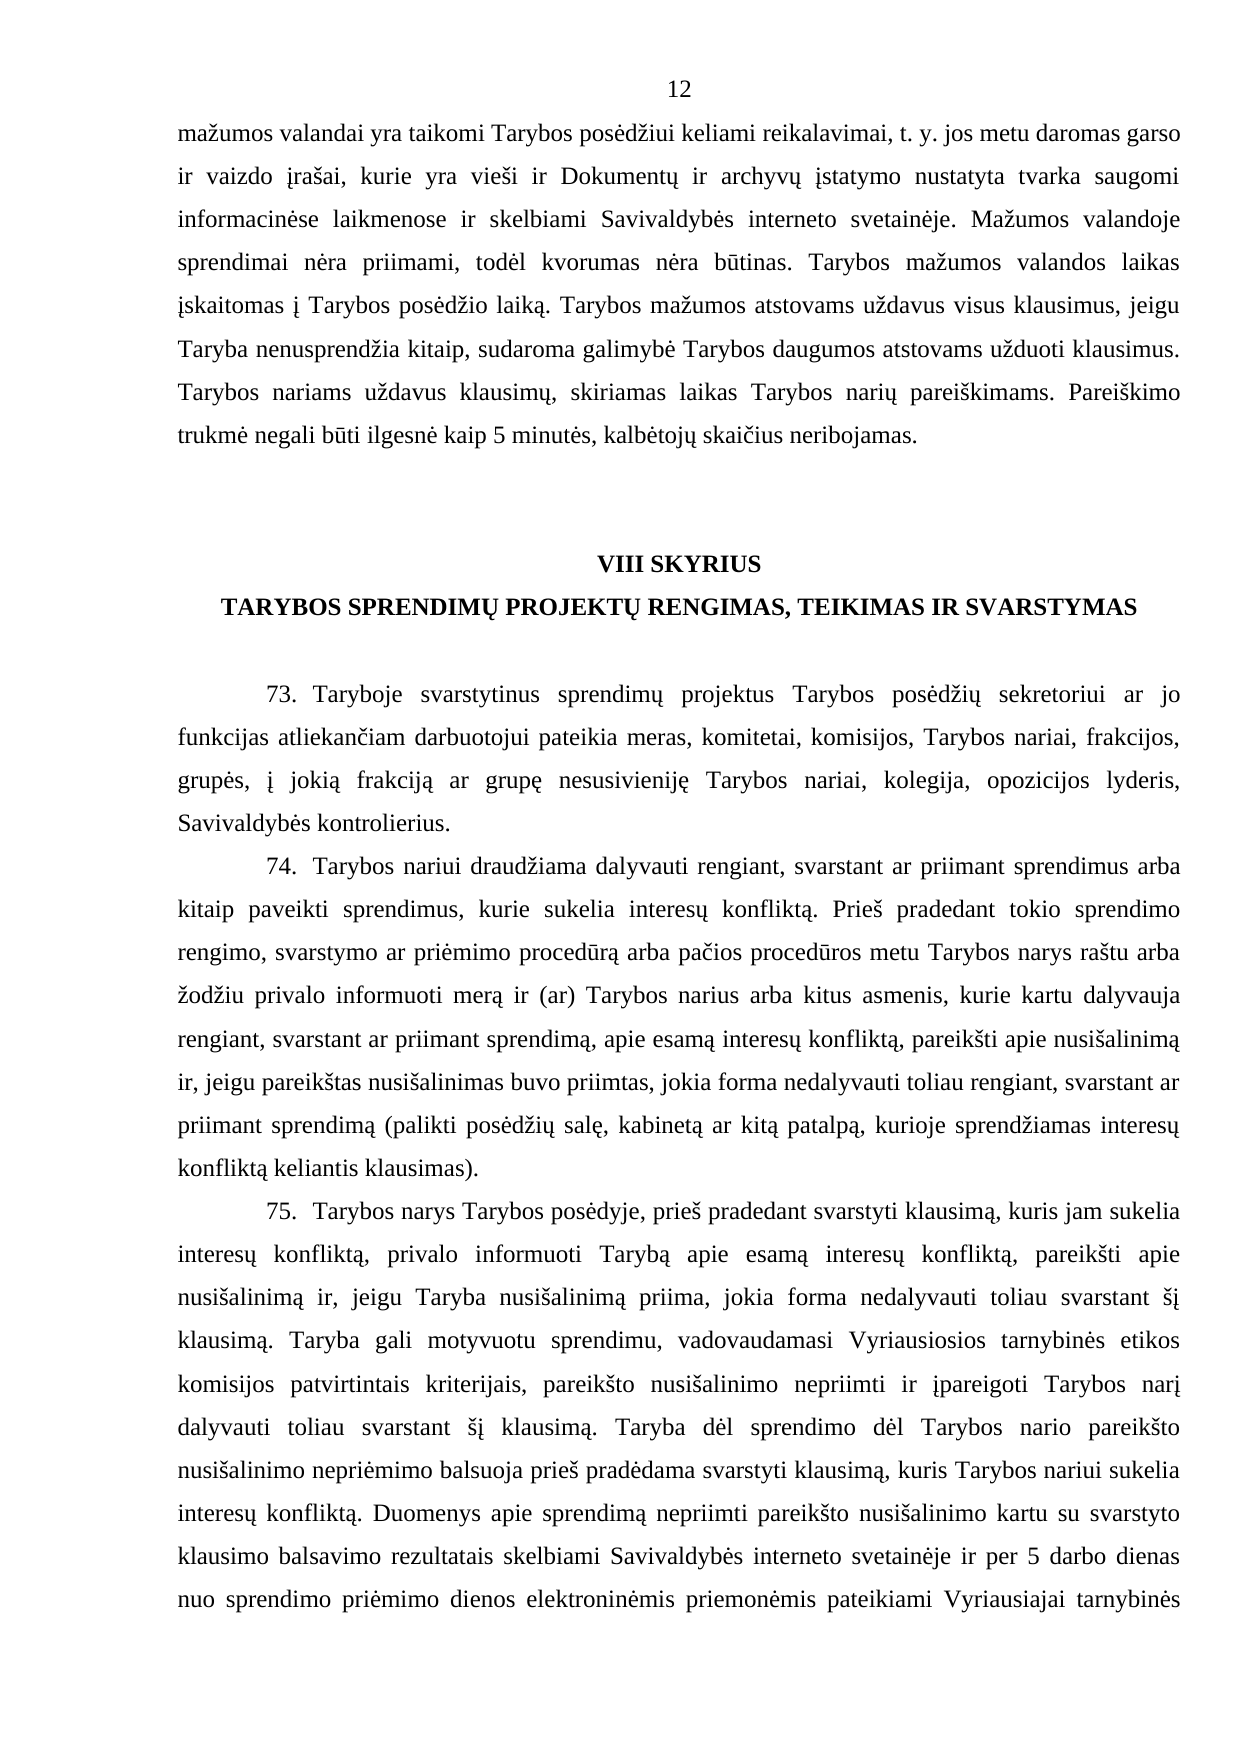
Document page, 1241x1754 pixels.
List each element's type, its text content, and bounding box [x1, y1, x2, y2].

text 73. Taryboje svarstytinus sprendimų projektus Tarybos posėdžių sekretoriui ar jo funkcijas atliekančiam darbuotojui pateikia meras, komitetai, komisijos, Tarybos nariai, frakcijos, grupės, į jokią frakciją ar grupę nesusivieniję Tarybos nariai, kolegija, opozicijos lyderis, Savivaldybės kontrolierius. [177, 679, 1181, 837]
text mažumos valandai yra taikomi Tarybos posėdžiui keliami reikalavimai, t. y. jos metu daromas garso ir vaizdo įrašai, kurie yra vieši ir Dokumentų ir archyvų įstatymo nustatyta tvarka saugomi informacinėse laikmenose ir skelbiami Savivaldybės interneto svetainėje. Mažumos valandoje sprendimai nėra priimami, todėl kvorumas nėra būtinas. Tarybos mažumos valandos laikas įskaitomas į Tarybos posėdžio laiką. Tarybos mažumos atstovams uždavus visus klausimus, jeigu Taryba nenusprendžia kitaip, sudaroma galimybė Tarybos daugumos atstovams užduoti klausimus. Tarybos nariams uždavus klausimų, skiriamas laikas Tarybos narių pareiškimams. Pareiškimo trukmė negali būti ilgesnė kaip 5 minutės, kalbėtojų skaičius neribojamas. [177, 118, 1181, 449]
text TARYBOS SPRENDIMŲ PROJEKTŲ RENGIMAS, TEIKIMAS IR SVARSTYMAS [177, 592, 1181, 621]
text 74. Tarybos nariui draudžiama dalyvauti rengiant, svarstant ar priimant sprendimus arba kitaip paveikti sprendimus, kurie sukelia interesų konfliktą. Prieš pradedant tokio sprendimo rengimo, svarstymo ar priėmimo procedūrą arba pačios procedūros metu Tarybos narys raštu arba žodžiu privalo informuoti merą ir (ar) Tarybos narius arba kitus asmenis, kurie kartu dalyvauja rengiant, svarstant ar priimant sprendimą, apie esamą interesų konfliktą, pareikšti apie nusišalinimą ir, jeigu pareikštas nusišalinimas buvo priimtas, jokia forma nedalyvauti toliau rengiant, svarstant ar priimant sprendimą (palikti posėdžių salę, kabinetą ar kitą patalpą, kurioje sprendžiamas interesų konfliktą keliantis klausimas). [177, 851, 1181, 1182]
text VIII SKYRIUS [177, 549, 1181, 578]
text 75. Tarybos narys Tarybos posėdyje, prieš pradedant svarstyti klausimą, kuris jam sukelia interesų konfliktą, privalo informuoti Tarybą apie esamą interesų konfliktą, pareikšti apie nusišalinimą ir, jeigu Taryba nusišalinimą priima, jokia forma nedalyvauti toliau svarstant šį klausimą. Taryba gali motyvuotu sprendimu, vadovaudamasi Vyriausiosios tarnybinės etikos komisijos patvirtintais kriterijais, pareikšto nusišalinimo nepriimti ir įpareigoti Tarybos narį dalyvauti toliau svarstant šį klausimą. Taryba dėl sprendimo dėl Tarybos nario pareikšto nusišalinimo nepriėmimo balsuoja prieš pradėdama svarstyti klausimą, kuris Tarybos nariui sukelia interesų konfliktą. Duomenys apie sprendimą nepriimti pareikšto nusišalinimo kartu su svarstyto klausimo balsavimo rezultatais skelbiami Savivaldybės interneto svetainėje ir per 5 darbo dienas nuo sprendimo priėmimo dienos elektroninėmis priemonėmis pateikiami Vyriausiajai tarnybinės [177, 1196, 1181, 1613]
